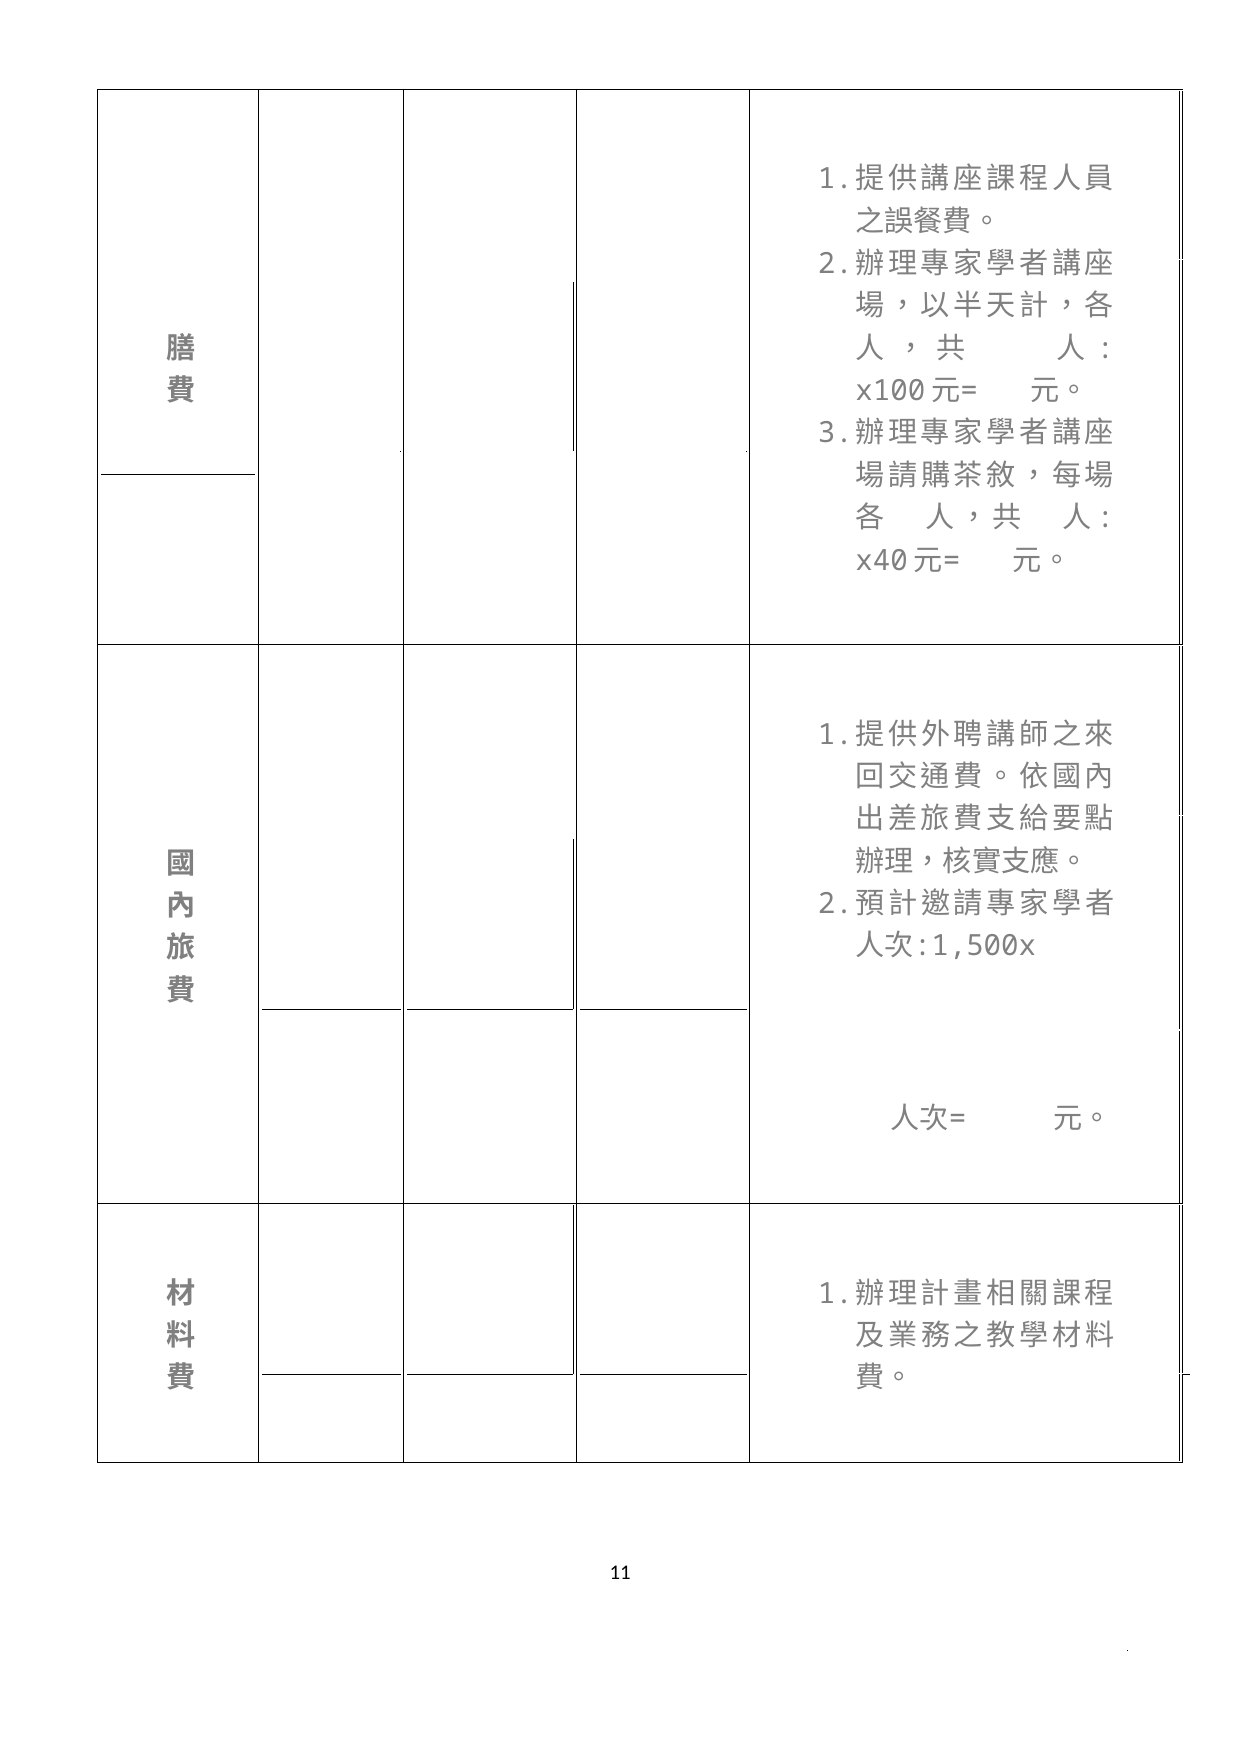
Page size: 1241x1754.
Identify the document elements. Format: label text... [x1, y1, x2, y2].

table_cell 提供講座課程人員之誤餐費。 辦理專家學者講座 場，以半天計，各 人，共 人: x100元= 元。 辦理專家學者講座 場請購茶敘，每場各 人，共 人: x40元= 元。 [754, 91, 1178, 643]
table_cell [262, 1205, 400, 1373]
table_cell [408, 1205, 572, 1373]
table_cell 提供外聘講師之來回交通費。依國內出差旅費支給要點辦理，核實支應。 預計邀請專家學者 人次:1,500x [754, 646, 1178, 1029]
table_cell [1183, 816, 1190, 1203]
table_cell 國內旅費 [98, 645, 258, 1203]
table_cell [580, 1205, 746, 1373]
table_cell [259, 90, 403, 644]
table_cell [1183, 646, 1190, 815]
table_cell [577, 645, 749, 1203]
table_cell 人次= 元。 [791, 1031, 1178, 1202]
table_cell 辦理計畫相關課程及業務之教學材料費。 辦理專家學者講座 場，各 人，共 人: x100元= 元。 [754, 1205, 1178, 1461]
table_cell [1183, 1375, 1190, 1462]
table_cell 辦理計畫相關課程及業務之教學材料費。 辦理專家學者講座 場，各 人，共 人: x100元= 元。 [1121, 1205, 1178, 1373]
table_cell [404, 645, 576, 1203]
table_cell [404, 1204, 576, 1462]
table_cell [1183, 91, 1190, 259]
table_cell [259, 1204, 403, 1462]
table_cell [404, 90, 576, 644]
table_cell 膳費 [98, 90, 258, 644]
table_cell [577, 90, 749, 644]
table_cell [1183, 260, 1190, 644]
table_cell [259, 645, 403, 1203]
table_cell [750, 645, 790, 1203]
table_cell 材料費 [102, 1205, 254, 1461]
table_cell [1183, 1205, 1190, 1373]
table_cell [577, 1204, 749, 1462]
